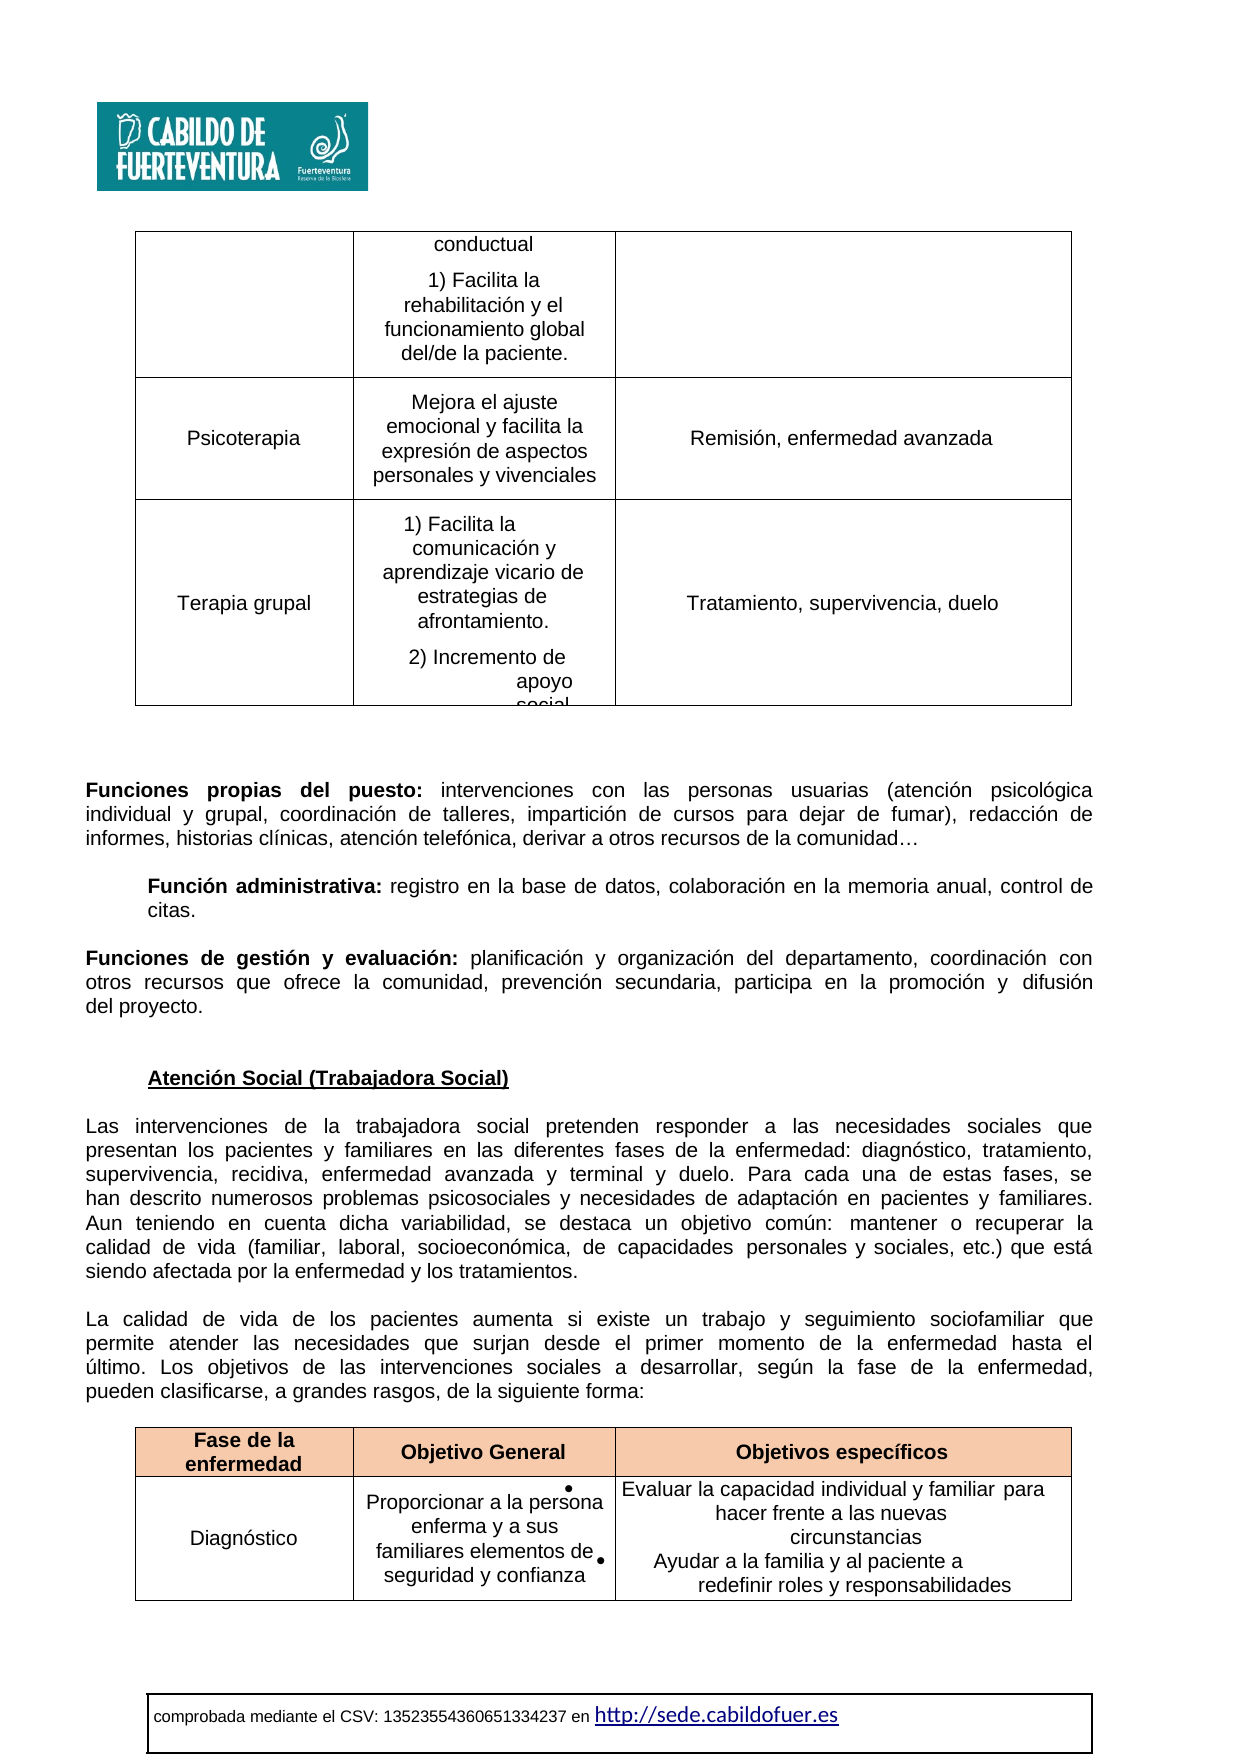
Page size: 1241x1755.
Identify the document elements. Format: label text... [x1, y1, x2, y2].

text Funciones propias del puesto: intervenciones con las personas usuarias (atención psicológica individual y grupal, coordinación de talleres, impartición de cursos para dejar de fumar), redacción de informes, historias clínicas, atención telefónica, derivar a otros recursos de la comunidad… [85, 778, 1093, 850]
text La calidad de vida de los pacientes aumenta si existe un trabajo y seguimiento sociofamiliar que permite atender las necesidades que surjan desde el primer momento de la enfermedad hasta el último. Los objetivos de las intervenciones sociales a desarrollar, según la fase de la enfermedad, pueden clasificarse, a grandes rasgos, de la siguiente forma: [85, 1307, 1093, 1403]
text Función administrativa: registro en la base de datos, colaboración en la memoria anual, control de citas. [147, 874, 1093, 922]
text Las intervenciones de la trabajadora social pretenden responder a las necesidades sociales que presentan los pacientes y familiares en las diferentes fases de la enfermedad: diagnóstico, tratamiento, supervivencia, recidiva, enfermedad avanzada y terminal y duelo. Para cada una de estas fases, se han descrito numerosos problemas psicosociales y necesidades de adaptación en pacientes y familiares. Aun teniendo en cuenta dicha variabilidad, se destaca un objetivo común: mantener o recuperar la calidad de vida (familiar, laboral, socioeconómica, de capacidades personales y sociales, etc.) que está siendo afectada por la enfermedad y los tratamientos. [85, 1114, 1093, 1283]
text Funciones de gestión y evaluación: planificación y organización del departamento, coordinación con otros recursos que ofrece la comunidad, prevención secundaria, participa en la promoción y difusión del proyecto. [85, 946, 1093, 1018]
table_cell Terapia grupal [136, 500, 353, 705]
table_cell Diagnóstico [136, 1477, 353, 1599]
table_cell Tratamiento, supervivencia, duelo [616, 500, 1071, 705]
table_header conductual 1) Facilita la rehabilitación y el funcionamiento global del/de la paciente. [354, 232, 615, 377]
table_header Fase de la enfermedad [136, 1428, 353, 1476]
subtitle Atención Social (Trabajadora Social) [147, 1066, 1107, 1090]
table_header Objetivos específicos [616, 1428, 1071, 1476]
table_header [616, 232, 1071, 377]
table_cell Mejora el ajuste emocional y facilita la expresión de aspectos personales y vivenciales [354, 378, 615, 498]
table_header Objetivo General [354, 1428, 615, 1476]
table_cell Psicoterapia [136, 378, 353, 498]
table_cell Remisión, enfermedad avanzada [616, 378, 1071, 498]
table_cell Proporcionar a la persona enferma y a sus familiares elementos de seguridad y confianza [354, 1477, 615, 1599]
table_cell Evaluar la capacidad individual y familiar para hacer frente a las nuevas circunstancias Ayudar a la familia y al paciente a redefinir roles y responsabilidades [616, 1477, 1071, 1599]
table_cell Facilita la comunicación y aprendizaje vicario de estrategias de afrontamiento. Incremento de apoyo social [354, 500, 615, 705]
table_header [136, 232, 353, 377]
